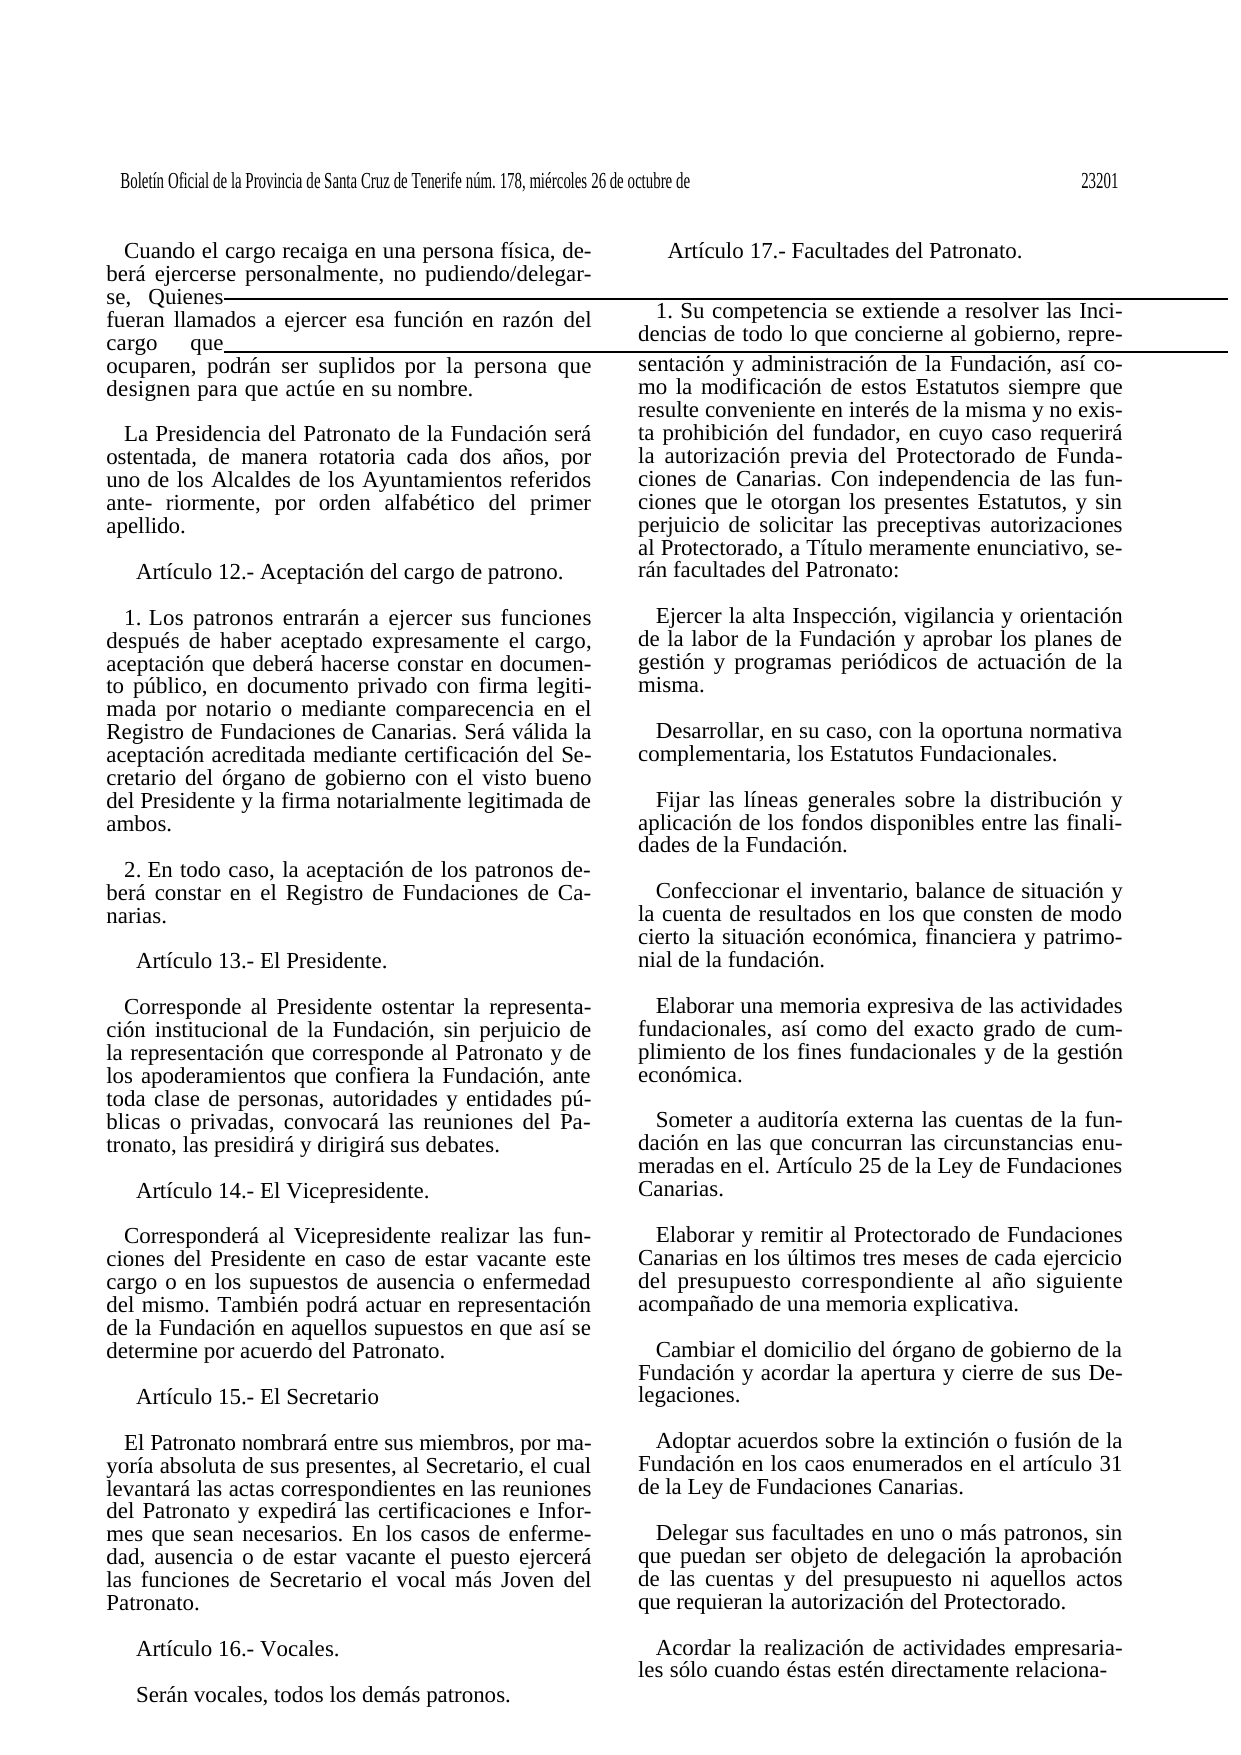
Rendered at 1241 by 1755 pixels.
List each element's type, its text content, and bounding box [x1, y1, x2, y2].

text Desarrollar, en su caso, con la oportuna normativa complementaria, los Estatutos Fundacionales. [638, 720, 1122, 766]
text Confeccionar el inventario, balance de situación y la cuenta de resultados en los que consten de modo cierto la situación económica, financiera y patrimo- nial de la fundación. [638, 880, 1122, 972]
text Ejercer la alta Inspección, vigilancia y orientación de la labor de la Fundación y aprobar los planes de gestión y programas periódicos de actuación de la misma. [638, 605, 1123, 697]
text Artículo 17.- Facultades del Patronato. [667, 237, 1134, 263]
text 1. Su competencia se extiende a resolver las Inci- dencias de todo lo que concierne al gobierno, repre- [638, 300, 1122, 351]
text La Presidencia del Patronato de la Fundación será ostentada, de manera rotatoria cada dos años, por uno de los Alcaldes de los Ayuntamientos referidos ante- riormente, por orden alfabético del primer apellido. [106, 423, 591, 538]
text Artículo 12.- Aceptación del cargo de patrono. [136, 558, 591, 584]
text sentación y administración de la Fundación, así co- mo la modificación de estos Estatutos siempre que resulte conveniente en interés de la misma y no exis- ta prohibición del fundador, en cuyo caso requerirá la autorización previa del Protectorado de Funda- ciones de Canarias. Con independencia de las fun- ciones que le otorgan los presentes Estatutos, y sin perjuicio de solicitar las preceptivas autorizaciones al Protectorado, a Título meramente enunciativo, se- rán facultades del Patronato: [638, 353, 1122, 582]
text Artículo 14.- El Vicepresidente. [136, 1177, 591, 1203]
text Elaborar una memoria expresiva de las actividades fundacionales, así como del exacto grado de cum- plimiento de los fines fundacionales y de la gestión económica. [638, 995, 1123, 1087]
text Serán vocales, todos los demás patronos. [136, 1681, 591, 1707]
list En todo caso, la aceptación de los patronos de- berá constar en el Registro de Fundaciones de Ca- narias. [106, 859, 591, 928]
text Artículo 15.- El Secretario [136, 1383, 591, 1409]
text El Patronato nombrará entre sus miembros, por ma- yoría absoluta de sus presentes, al Secretario, el cual levantará las actas correspondientes en las reuniones del Patronato y expedirá las certificaciones e Infor- mes que sean necesarios. En los casos de enferme- dad, ausencia o de estar vacante el puesto ejercerá las funciones de Secretario el vocal más Joven del Patronato. [106, 1432, 591, 1615]
text Cuando el cargo recaiga en una persona física, de- berá ejercerse personalmente, no pudiendo/delegar- se, Quienes fueran llamados a ejercer esa función en razón del cargo que ocuparen, podrán ser suplidos por la persona que designen para que actúe en su nombre. [106, 240, 591, 401]
text Elaborar y remitir al Protectorado de Fundaciones Canarias en los últimos tres meses de cada ejercicio del presupuesto correspondiente al año siguiente acompañado de una memoria explicativa. [638, 1224, 1122, 1316]
text Cambiar el domicilio del órgano de gobierno de la Fundación y acordar la apertura y cierre de sus De- legaciones. [638, 1339, 1122, 1407]
text Artículo 16.- Vocales. [136, 1635, 591, 1661]
text Delegar sus facultades en uno o más patronos, sin que puedan ser objeto de delegación la aprobación de las cuentas y del presupuesto ni aquellos actos que requieran la autorización del Protectorado. [638, 1522, 1123, 1614]
list Los patronos entrarán a ejercer sus funciones después de haber aceptado expresamente el cargo, aceptación que deberá hacerse constar en documen- to público, en documento privado con firma legiti- mada por notario o mediante comparecencia en el Registro de Fundaciones de Canarias. Será válida la aceptación acreditada mediante certificación del Se- cretario del órgano de gobierno con el visto bueno del Presidente y la firma notarialmente legitimada de ambos. [106, 607, 591, 836]
text Artículo 13.- El Presidente. [136, 948, 591, 974]
text Fijar las líneas generales sobre la distribución y aplicación de los fondos disponibles entre las finali- dades de la Fundación. [638, 789, 1122, 857]
text Corresponderá al Vicepresidente realizar las fun- ciones del Presidente en caso de estar vacante este cargo o en los supuestos de ausencia o enfermedad del mismo. También podrá actuar en representación de la Fundación en aquellos supuestos en que así se determine por acuerdo del Patronato. [106, 1226, 591, 1363]
text Corresponde al Presidente ostentar la representa- ción institucional de la Fundación, sin perjuicio de la representación que corresponde al Patronato y de los apoderamientos que confiera la Fundación, ante toda clase de personas, autoridades y entidades pú- blicas o privadas, convocará las reuniones del Pa- tronato, las presidirá y dirigirá sus debates. [106, 996, 591, 1157]
text Adoptar acuerdos sobre la extinción o fusión de la Fundación en los caos enumerados en el artículo 31 de la Ley de Fundaciones Canarias. [638, 1430, 1122, 1499]
text Someter a auditoría externa las cuentas de la fun- dación en las que concurran las circunstancias enu- meradas en el. Artículo 25 de la Ley de Fundaciones Canarias. [638, 1109, 1122, 1201]
text Acordar la realización de actividades empresaria- les sólo cuando éstas estén directamente relaciona- [638, 1637, 1122, 1682]
